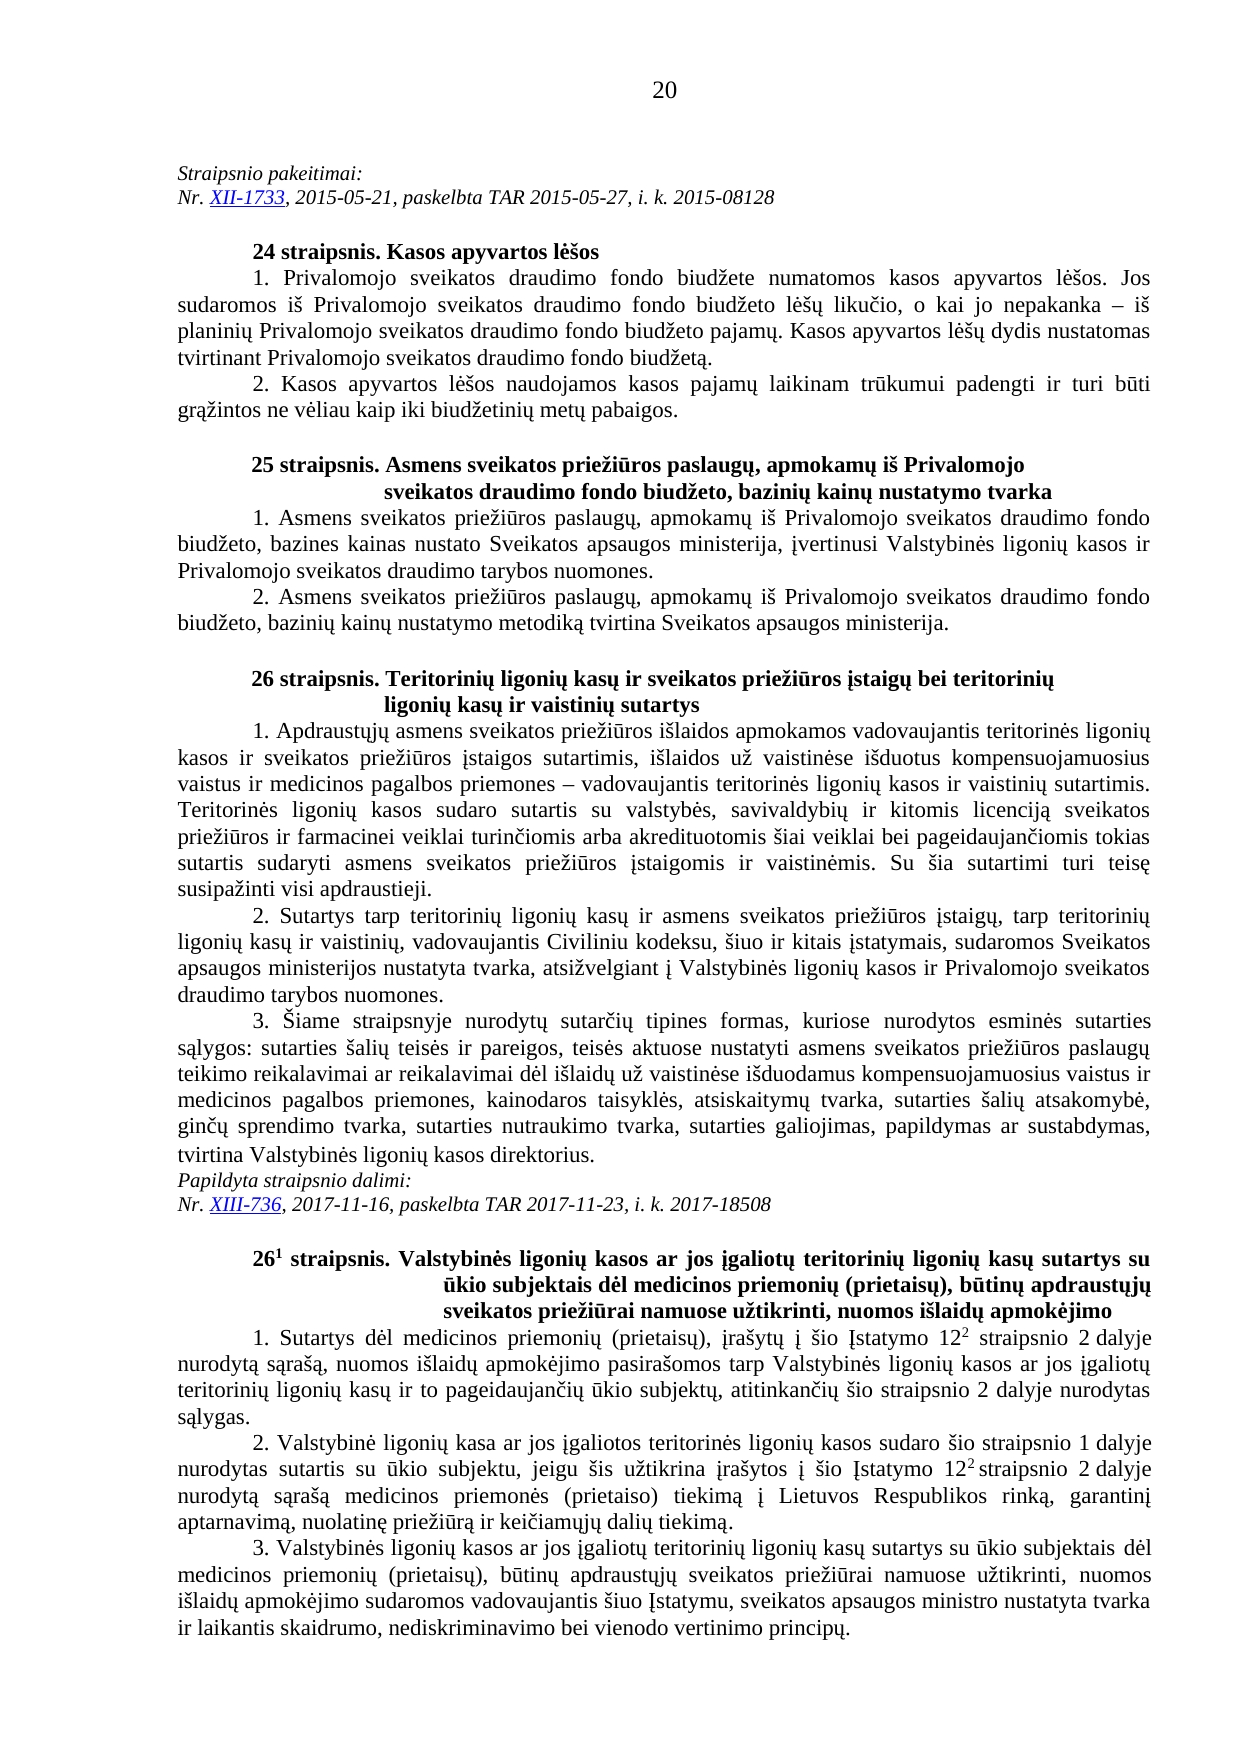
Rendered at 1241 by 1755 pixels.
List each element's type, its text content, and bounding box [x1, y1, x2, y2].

text 2. Sutartys tarp teritorinių ligonių kasų ir asmens sveikatos priežiūros įstaigų, tarp teritorinių ligonių kasų ir vaistinių, vadovaujantis Civiliniu kodeksu, šiuo ir kitais įstatymais, sudaromos Sveikatos apsaugos ministerijos nustatyta tvarka, atsižvelgiant į Valstybinės ligonių kasos ir Privalomojo sveikatos draudimo tarybos nuomones. [177, 902, 1152, 1007]
text 3. Valstybinės ligonių kasos ar jos įgaliotų teritorinių ligonių kasų sutartys su ūkio subjektais dėl medicinos priemonių (prietaisų), būtinų apdraustųjų sveikatos priežiūrai namuose užtikrinti, nuomos išlaidų apmokėjimo sudaromos vadovaujantis šiuo Įstatymu, sveikatos apsaugos ministro nustatyta tvarka ir laikantis skaidrumo, nediskriminavimo bei vienodo vertinimo principų. [177, 1534, 1152, 1640]
text 1. Apdraustųjų asmens sveikatos priežiūros išlaidos apmokamos vadovaujantis teritorinės ligonių kasos ir sveikatos priežiūros įstaigos sutartimis, išlaidos už vaistinėse išduotus kompensuojamuosius vaistus ir medicinos pagalbos priemones – vadovaujantis teritorinės ligonių kasos ir vaistinių sutartimis. Teritorinės ligonių kasos sudaro sutartis su valstybės, savivaldybių ir kitomis licenciją sveikatos priežiūros ir farmacinei veiklai turinčiomis arba akredituotomis šiai veiklai bei pageidaujančiomis tokias sutartis sudaryti asmens sveikatos priežiūros įstaigomis ir vaistinėmis. Su šia sutartimi turi teisę susipažinti visi apdraustieji. [177, 717, 1152, 902]
text Straipsnio pakeitimai: [177, 161, 1152, 185]
text 2. Valstybinė ligonių kasa ar jos įgaliotos teritorinės ligonių kasos sudaro šio straipsnio 1 dalyje nurodytas sutartis su ūkio subjektu, jeigu šis užtikrina įrašytos į šio Įstatymo 122 straipsnio 2 dalyje nurodytą sąrašą medicinos priemonės (prietaiso) tiekimą į Lietuvos Respublikos rinką, garantinį aptarnavimą, nuolatinę priežiūrą ir keičiamųjų dalių tiekimą. [177, 1429, 1152, 1534]
text 26 straipsnis. Teritorinių ligonių kasų ir sveikatos priežiūros įstaigų bei teritorinių [177, 664, 1152, 691]
text Nr. XIII-736, 2017-11-16, paskelbta TAR 2017-11-23, i. k. 2017-18508 [177, 1192, 1152, 1216]
text 3. Šiame straipsnyje nurodytų sutarčių tipines formas, kuriose nurodytos esminės sutarties sąlygos: sutarties šalių teisės ir pareigos, teisės aktuose nustatyti asmens sveikatos priežiūros paslaugų teikimo reikalavimai ar reikalavimai dėl išlaidų už vaistinėse išduodamus kompensuojamuosius vaistus ir medicinos pagalbos priemones, kainodaros taisyklės, atsiskaitymų tvarka, sutarties šalių atsakomybė, ginčų sprendimo tvarka, sutarties nutraukimo tvarka, sutarties galiojimas, papildymas ar sustabdymas, tvirtina Valstybinės ligonių kasos direktorius. [177, 1007, 1152, 1168]
text 25 straipsnis. Asmens sveikatos priežiūros paslaugų, apmokamų iš Privalomojo [177, 451, 1152, 478]
text 261 straipsnis. Valstybinės ligonių kasos ar jos įgaliotų teritorinių ligonių kasų sutartys su ūkio subjektais dėl medicinos priemonių (prietaisų), būtinų apdraustųjų sveikatos priežiūrai namuose užtikrinti, nuomos išlaidų apmokėjimo [252, 1244, 1152, 1324]
text 2. Kasos apyvartos lėšos naudojamos kasos pajamų laikinam trūkumui padengti ir turi būti grąžintos ne vėliau kaip iki biudžetinių metų pabaigos. [177, 370, 1152, 423]
text 24 straipsnis. Kasos apyvartos lėšos [177, 238, 1152, 264]
text sveikatos draudimo fondo biudžeto, bazinių kainų nustatymo tvarka [177, 478, 1152, 504]
text 1. Privalomojo sveikatos draudimo fondo biudžete numatomos kasos apyvartos lėšos. Jos sudaromos iš Privalomojo sveikatos draudimo fondo biudžeto lėšų likučio, o kai jo nepakanka – iš planinių Privalomojo sveikatos draudimo fondo biudžeto pajamų. Kasos apyvartos lėšų dydis nustatomas tvirtinant Privalomojo sveikatos draudimo fondo biudžetą. [177, 264, 1152, 370]
text 2. Asmens sveikatos priežiūros paslaugų, apmokamų iš Privalomojo sveikatos draudimo fondo biudžeto, bazinių kainų nustatymo metodiką tvirtina Sveikatos apsaugos ministerija. [177, 583, 1152, 636]
text ligonių kasų ir vaistinių sutartys [177, 691, 1152, 717]
text 1. Asmens sveikatos priežiūros paslaugų, apmokamų iš Privalomojo sveikatos draudimo fondo biudžeto, bazines kainas nustato Sveikatos apsaugos ministerija, įvertinusi Valstybinės ligonių kasos ir Privalomojo sveikatos draudimo tarybos nuomones. [177, 504, 1152, 583]
text Nr. XII-1733, 2015-05-21, paskelbta TAR 2015-05-27, i. k. 2015-08128 [177, 185, 1152, 209]
text 1. Sutartys dėl medicinos priemonių (prietaisų), įrašytų į šio Įstatymo 122 straipsnio 2 dalyje nurodytą sąrašą, nuomos išlaidų apmokėjimo pasirašomos tarp Valstybinės ligonių kasos ar jos įgaliotų teritorinių ligonių kasų ir to pageidaujančių ūkio subjektų, atitinkančių šio straipsnio 2 dalyje nurodytas sąlygas. [177, 1324, 1152, 1429]
text Papildyta straipsnio dalimi: [177, 1168, 1152, 1192]
